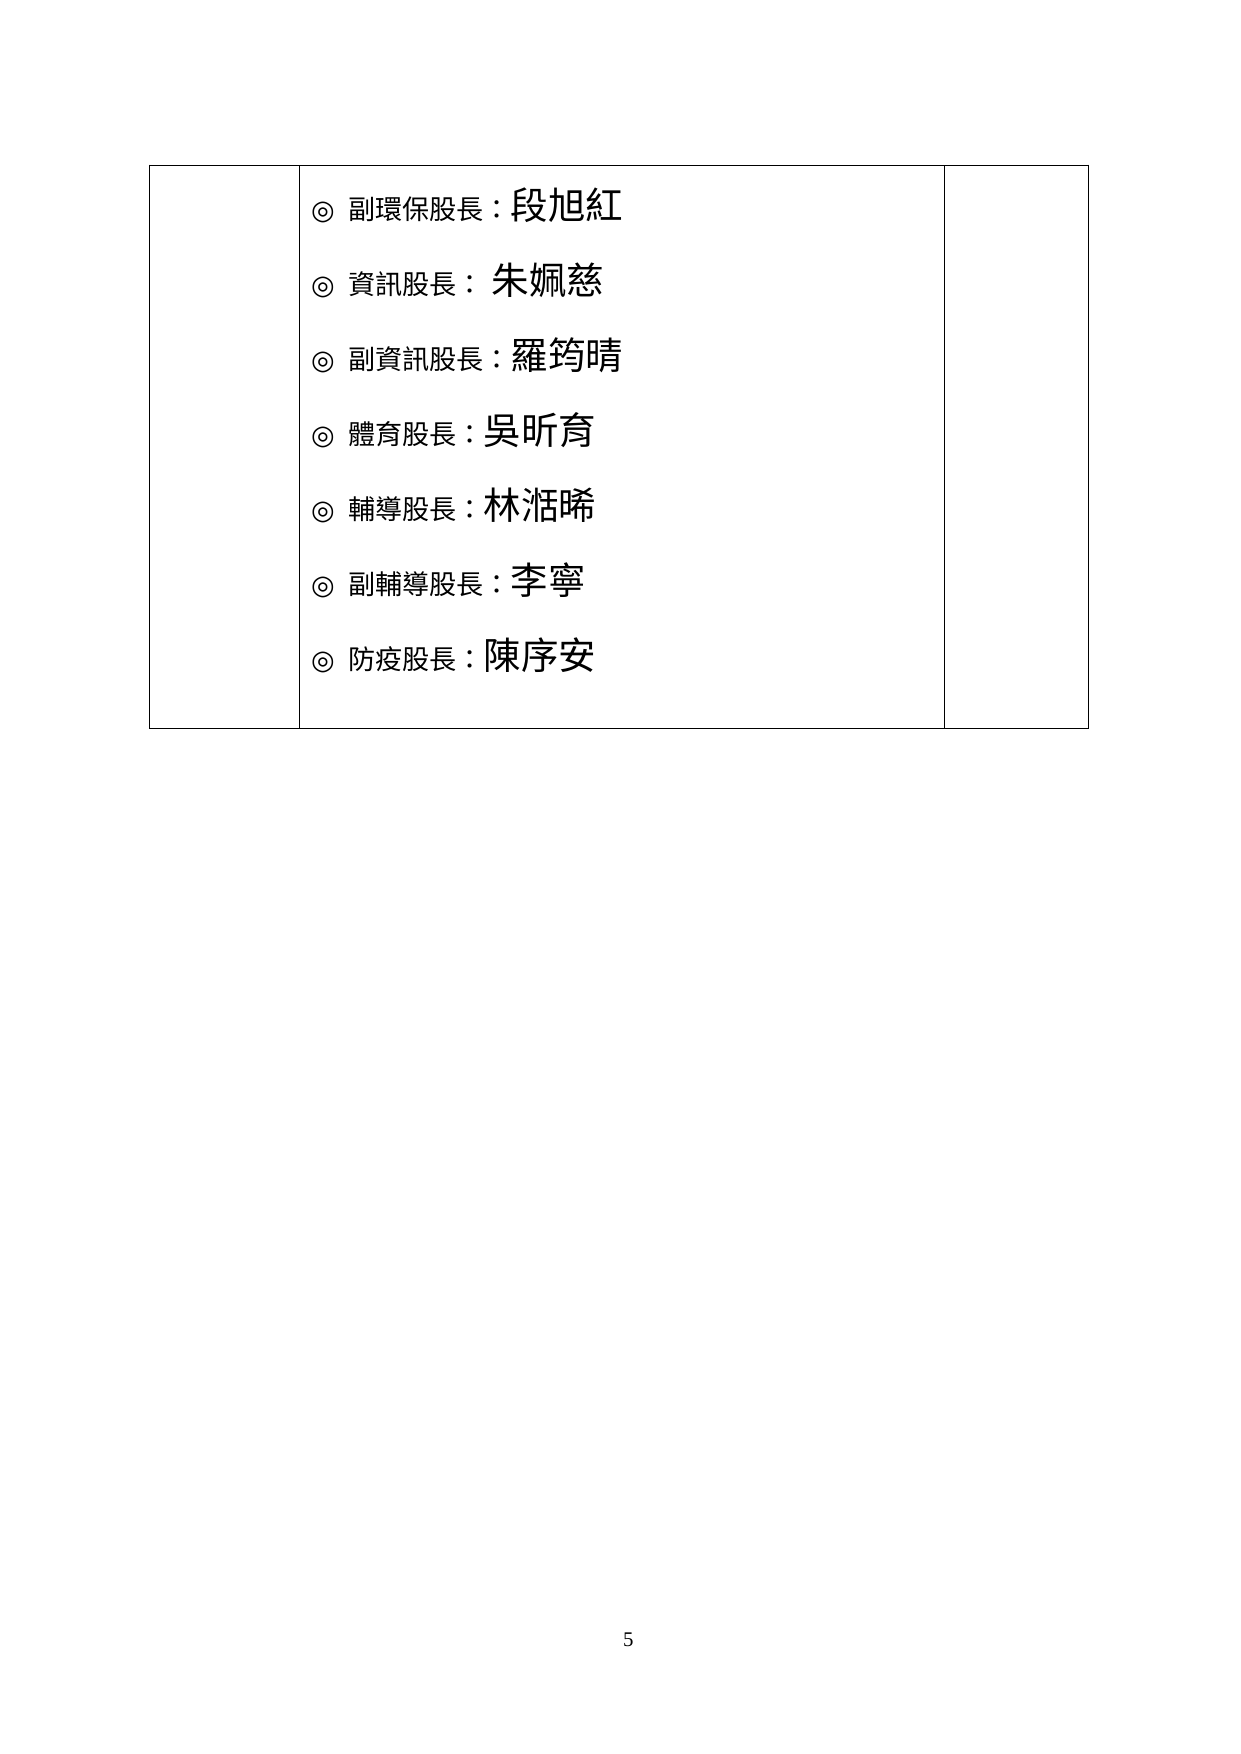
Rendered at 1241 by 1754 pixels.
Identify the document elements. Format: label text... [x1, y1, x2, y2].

table_cell [150, 166, 299, 728]
table_cell ◎ 副環保股長：段旭紅 ◎ 資訊股長： 朱姵慈 ◎ 副資訊股長：羅筠晴 ◎ 體育股長：吳昕育 ◎ 輔導股長：林湉晞 ◎ 副輔導股長：李寧 ◎ 防疫股長：陳序安 [300, 166, 944, 728]
table_cell [945, 166, 1088, 728]
